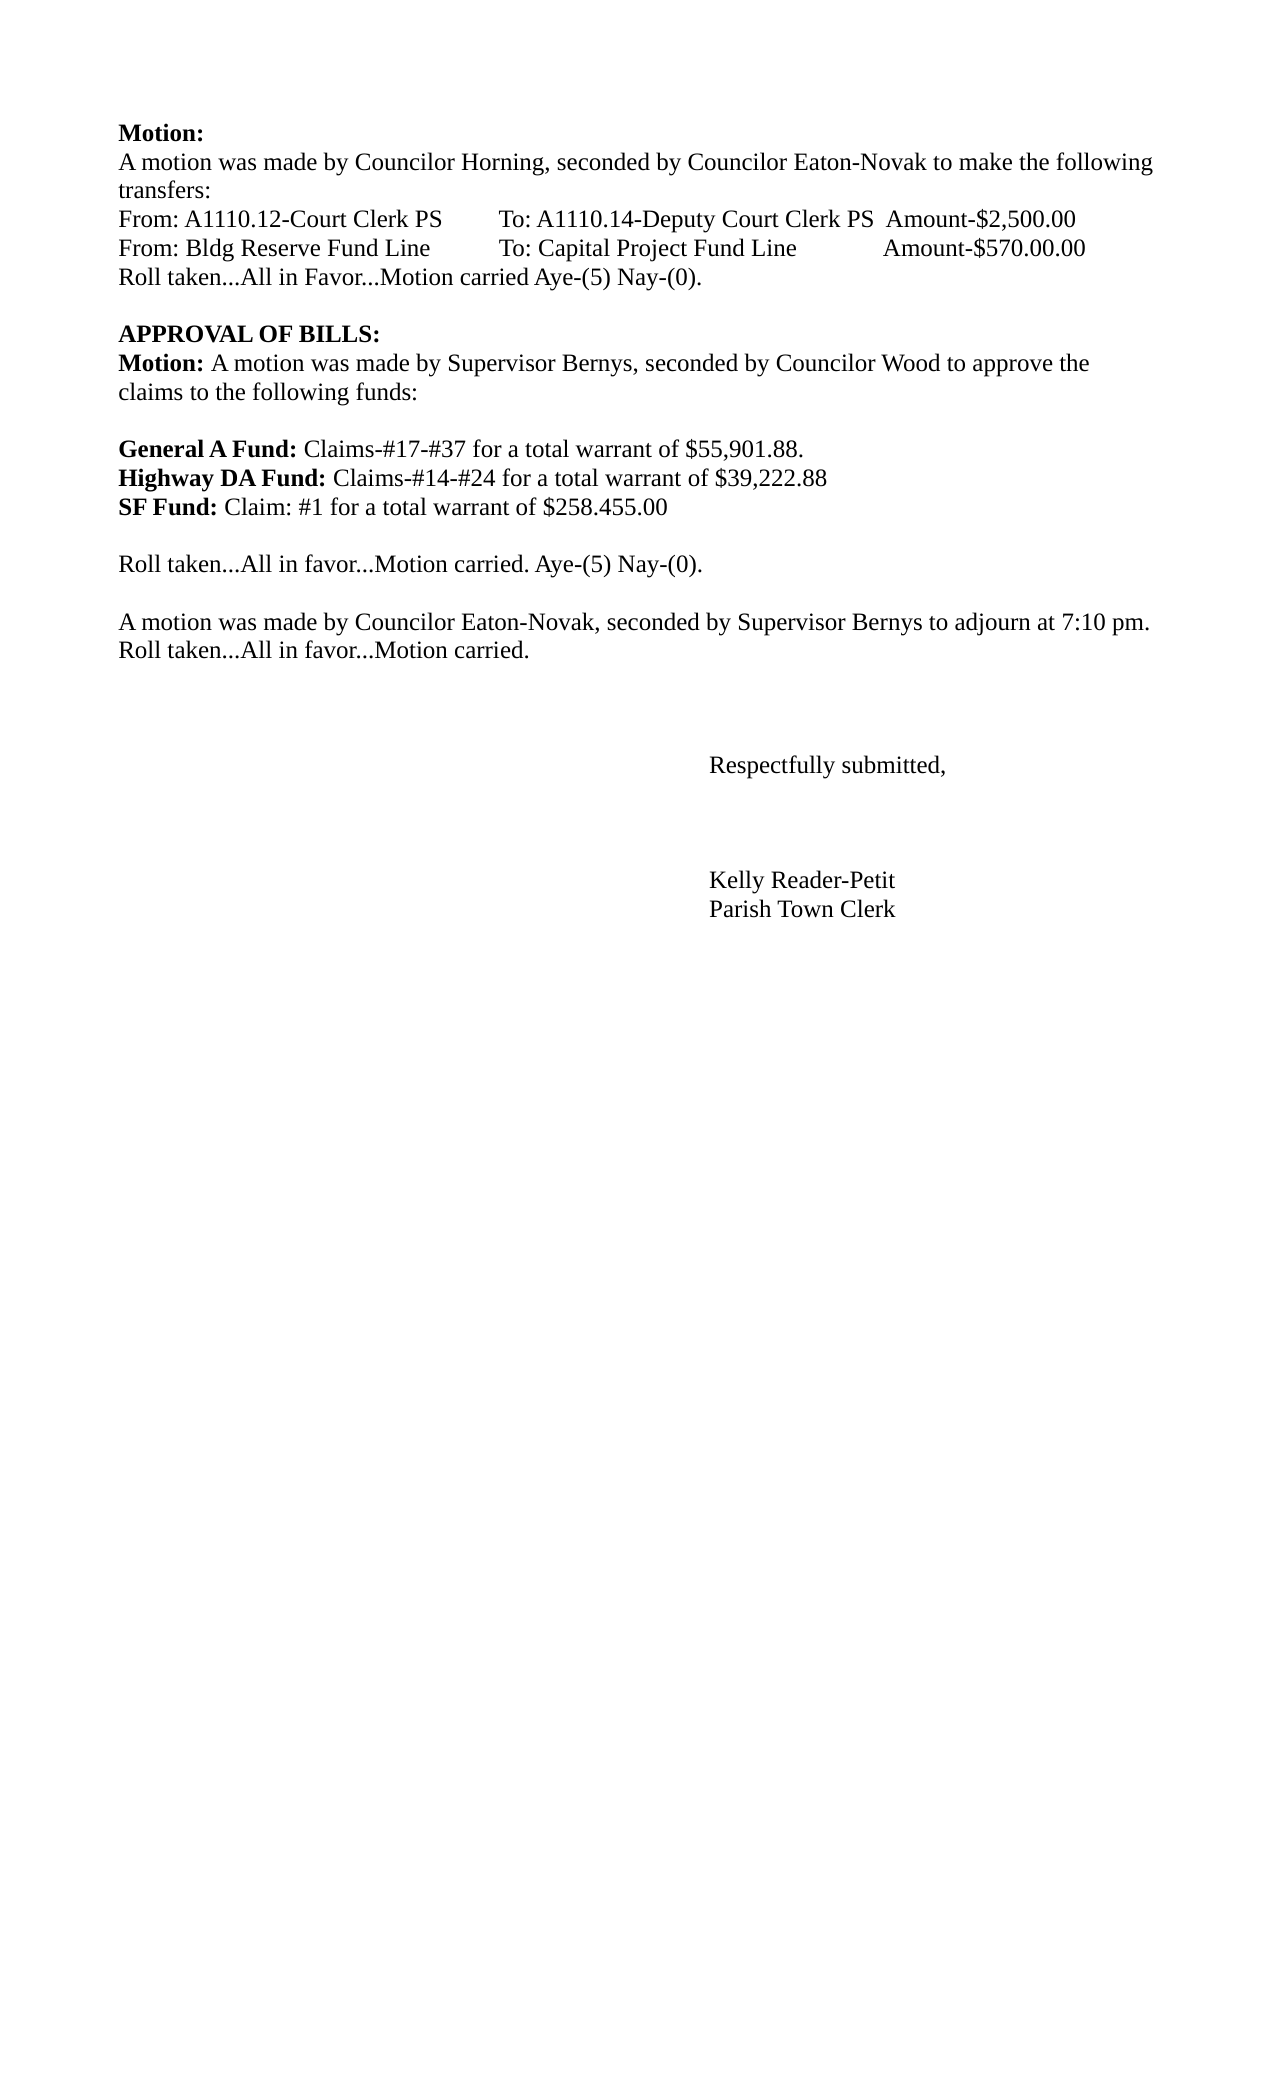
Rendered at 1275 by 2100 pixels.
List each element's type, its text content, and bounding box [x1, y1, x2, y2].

text From: Bldg Reserve Fund Line To: Capital Project Fund Line Amount-$570.00.00 [118, 233, 1157, 262]
text Roll taken...All in favor...Motion carried. [118, 636, 1157, 664]
text APPROVAL OF BILLS: [118, 319, 1157, 348]
text Motion: A motion was made by Supervisor Bernys, seconded by Councilor Wood to approve the claims to the following funds: [118, 348, 1157, 406]
text SF Fund: Claim: #1 for a total warrant of $258.455.00 [118, 492, 1157, 521]
text General A Fund: Claims-#17-#37 for a total warrant of $55,901.88. [118, 434, 1157, 463]
text A motion was made by Councilor Eaton-Novak, seconded by Supervisor Bernys to adjourn at 7:10 pm. [118, 607, 1157, 636]
text Parish Town Clerk [118, 894, 1157, 923]
text Kelly Reader-Petit [118, 866, 1157, 894]
text Highway DA Fund: Claims-#14-#24 for a total warrant of $39,222.88 [118, 463, 1157, 492]
text A motion was made by Councilor Horning, seconded by Councilor Eaton-Novak to make the following transfers: [118, 147, 1157, 204]
text Roll taken...All in favor...Motion carried. Aye-(5) Nay-(0). [118, 549, 1157, 578]
text From: A1110.12-Court Clerk PS To: A1110.14-Deputy Court Clerk PS Amount-$2,500.00 [118, 204, 1157, 233]
text Respectfully submitted, [118, 751, 1157, 779]
text Roll taken...All in Favor...Motion carried Aye-(5) Nay-(0). [118, 262, 1157, 291]
text Motion: [118, 118, 1157, 147]
